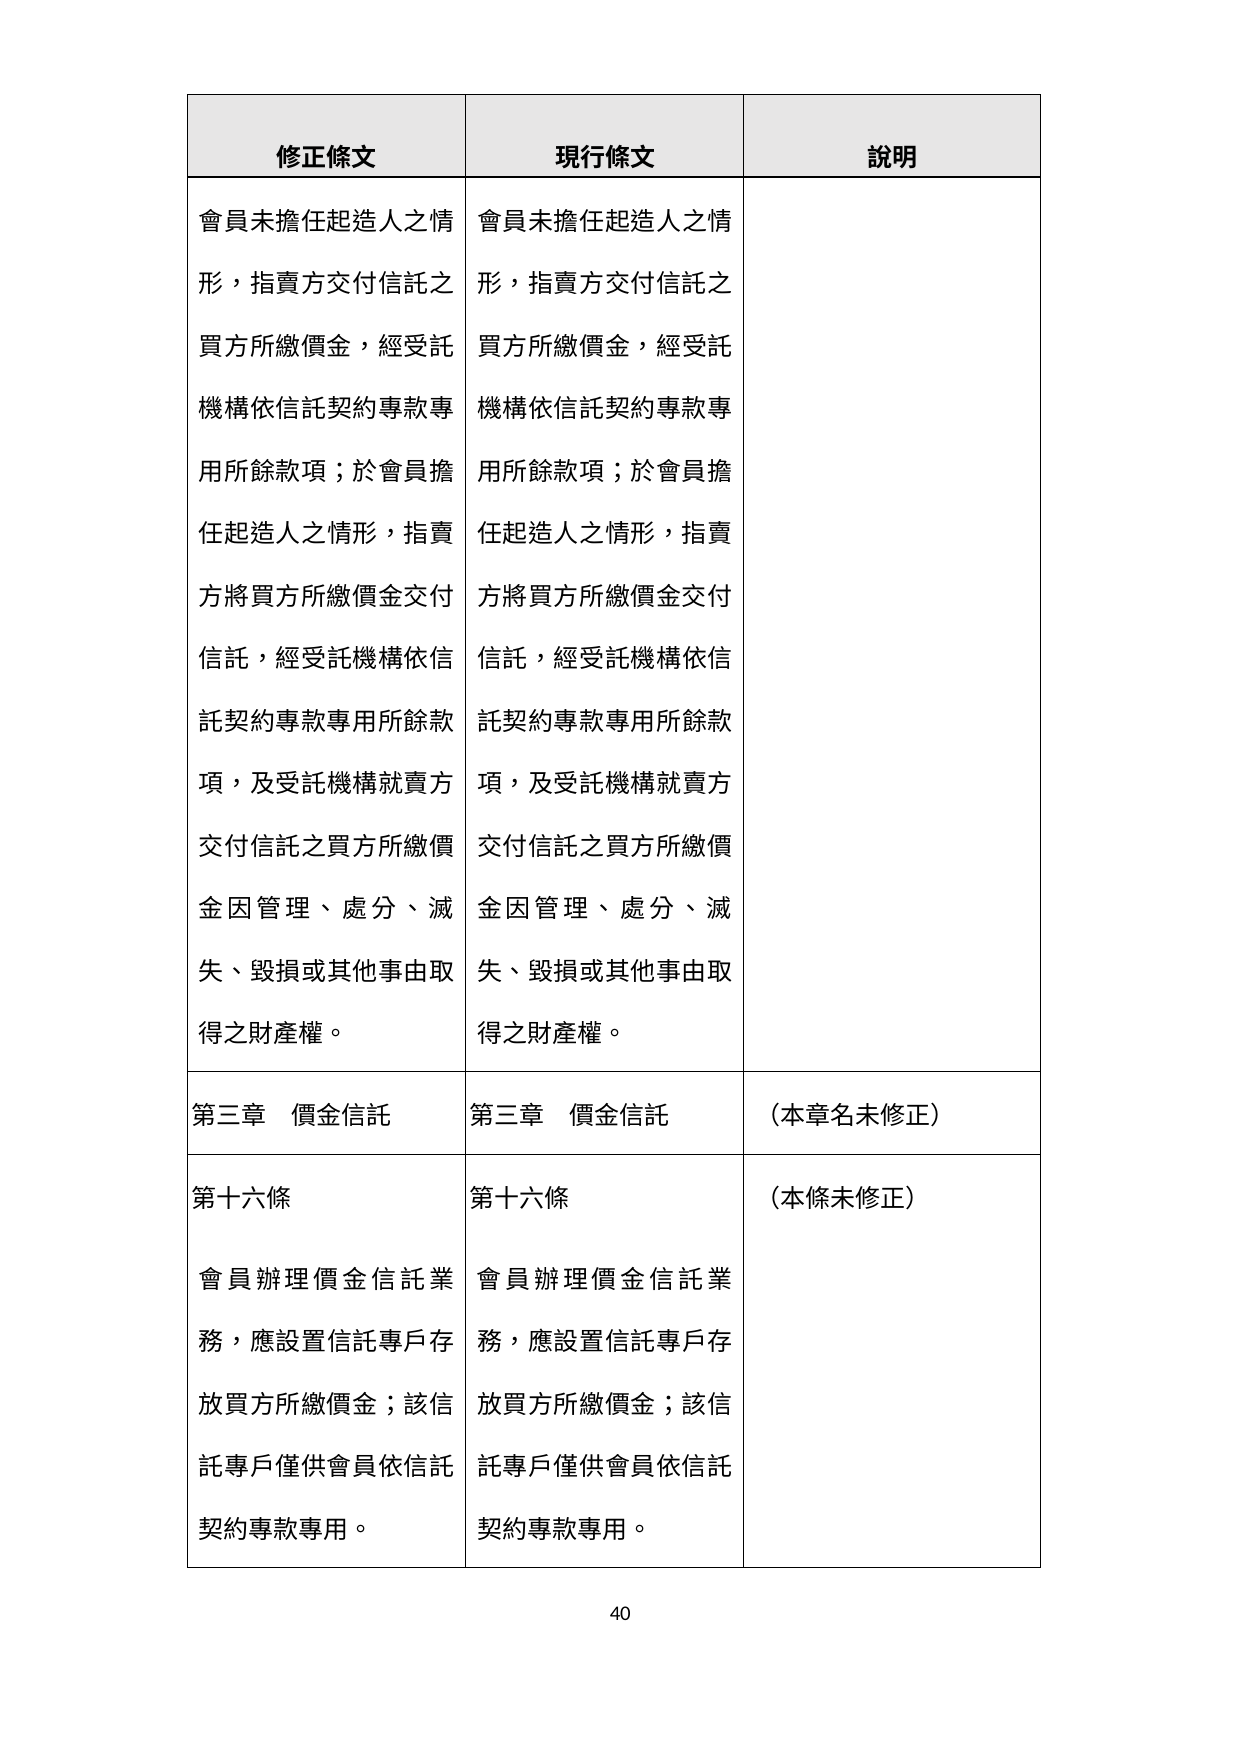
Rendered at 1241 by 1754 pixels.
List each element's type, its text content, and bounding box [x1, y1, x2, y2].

table_header 修正條文 [188, 95, 465, 176]
table_cell （本章名未修正） [744, 1072, 1040, 1153]
table_cell 第三章 價金信託 [466, 1072, 743, 1153]
table_cell 第三章 價金信託 [188, 1072, 465, 1153]
table_header 說明 [744, 95, 1040, 176]
table_cell 第十六條 會員辦理價金信託業務，應設置信託專戶存放買方所繳價金；該信託專戶僅供會員依信託契約專款專用。 [466, 1155, 743, 1567]
table_cell （本條未修正） [744, 1155, 1040, 1567]
table_cell 會員未擔任起造人之情形，指賣方交付信託之買方所繳價金，經受託機構依信託契約專款專用所餘款項；於會員擔任起造人之情形，指賣方將買方所繳價金交付信託，經受託機構依信託契約專款專用所餘款項，及受託機構就賣方交付信託之買方所繳價金因管理、處分、滅失、毀損或其他事由取得之財產權。 [188, 178, 465, 1071]
table_cell 第十六條 會員辦理價金信託業務，應設置信託專戶存放買方所繳價金；該信託專戶僅供會員依信託契約專款專用。 [188, 1155, 465, 1567]
table_cell [744, 178, 1040, 1071]
table_header 現行條文 [466, 95, 743, 176]
table_cell 會員未擔任起造人之情形，指賣方交付信託之買方所繳價金，經受託機構依信託契約專款專用所餘款項；於會員擔任起造人之情形，指賣方將買方所繳價金交付信託，經受託機構依信託契約專款專用所餘款項，及受託機構就賣方交付信託之買方所繳價金因管理、處分、滅失、毀損或其他事由取得之財產權。 [466, 178, 743, 1071]
